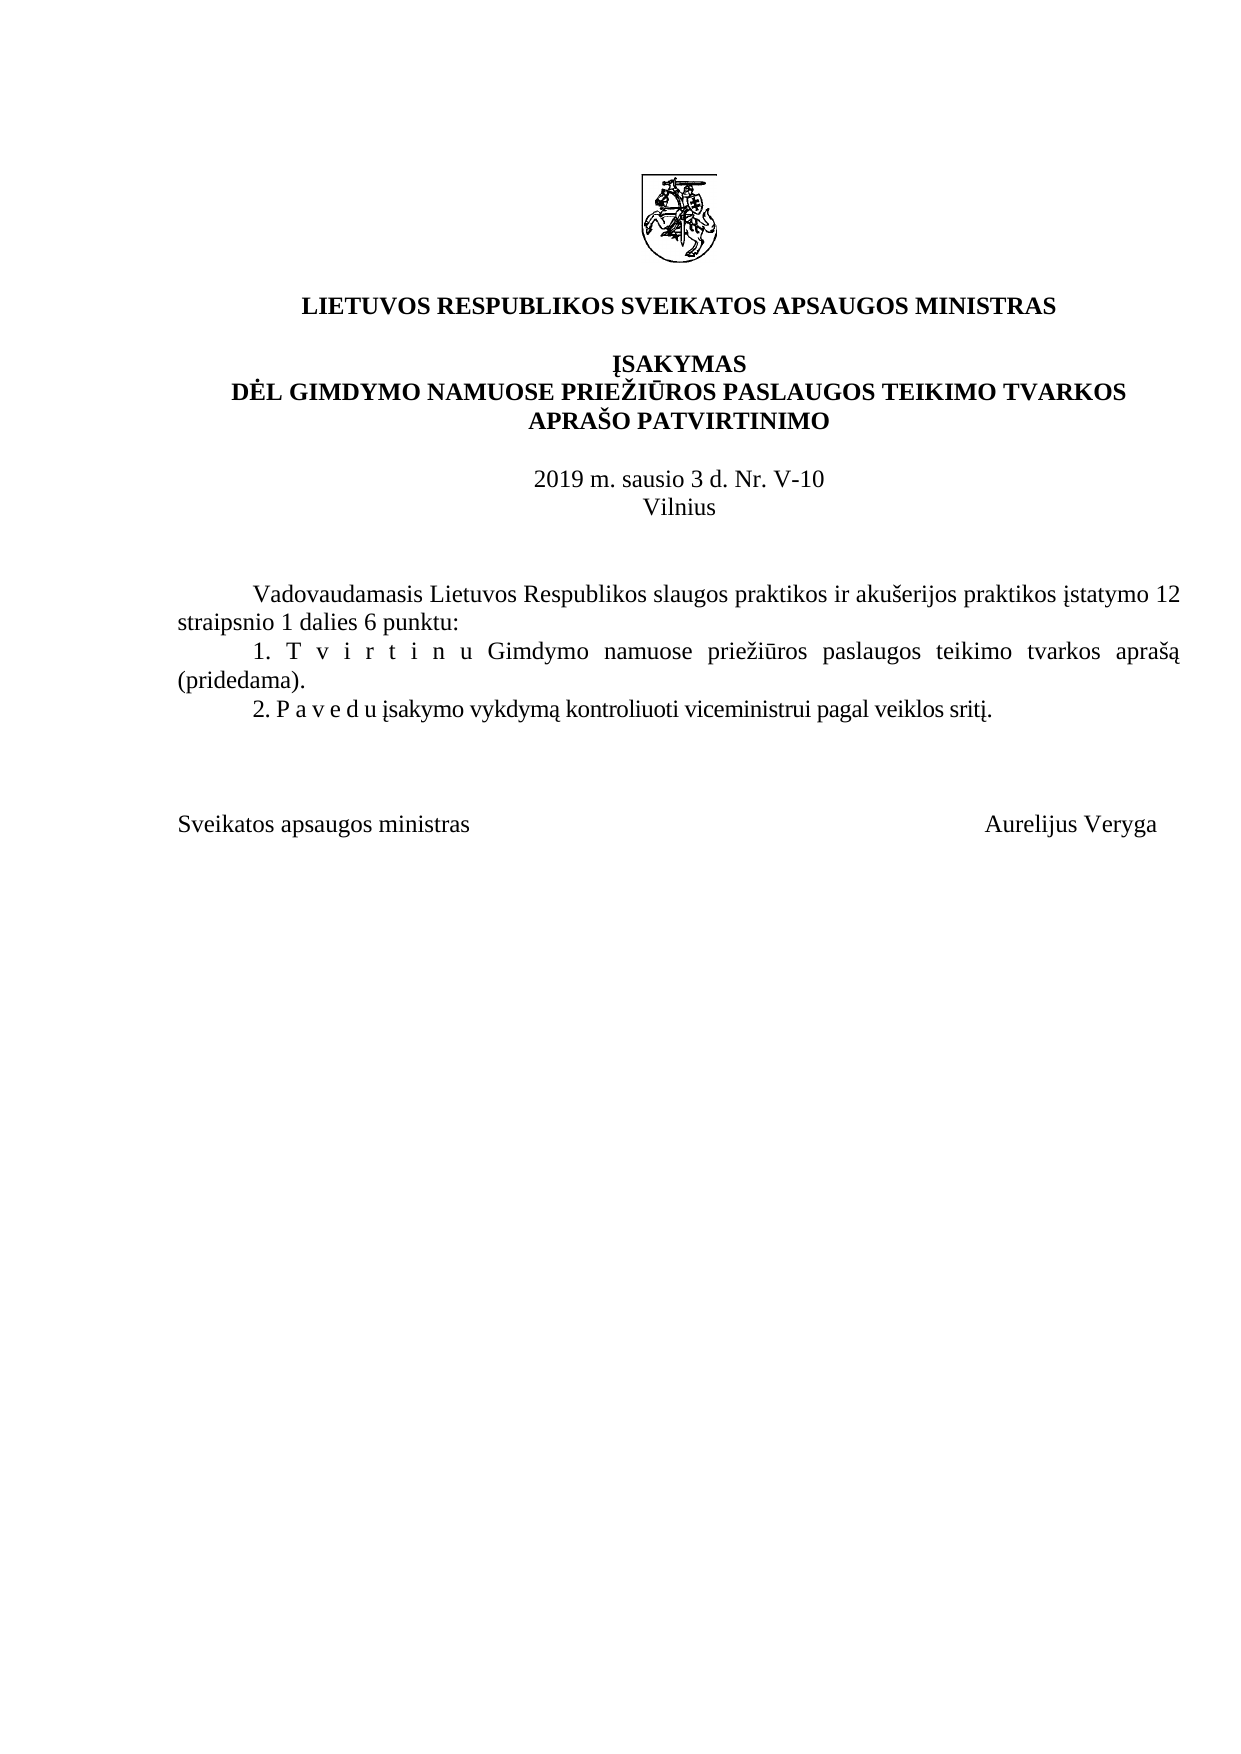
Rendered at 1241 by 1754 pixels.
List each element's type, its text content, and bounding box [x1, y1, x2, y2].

text Vilnius [177, 492, 1181, 521]
text LIETUVOS RESPUBLIKOS SVEIKATOS APSAUGOS MINISTRAS [177, 291, 1181, 320]
text 1. T v i r t i n u Gimdymo namuose priežiūros paslaugos teikimo tvarkos aprašą (pridedama). [177, 636, 1181, 694]
text Vadovaudamasis Lietuvos Respublikos slaugos praktikos ir akušerijos praktikos įstatymo 12 straipsnio 1 dalies 6 punktu: [177, 579, 1181, 636]
text DĖL GIMDYMO NAMUOSE PRIEŽIŪROS PASLAUGOS TEIKIMO TVARKOS APRAŠO PATVIRTINIMO [177, 377, 1181, 435]
text ĮSAKYMAS [177, 349, 1181, 377]
text Sveikatos apsaugos ministras Aurelijus Veryga [177, 809, 1181, 837]
text 2019 m. sausio 3 d. Nr. V-10 [177, 464, 1181, 492]
text 2. P a v e d u įsakymo vykdymą kontroliuoti viceministrui pagal veiklos sritį. [177, 694, 1181, 722]
